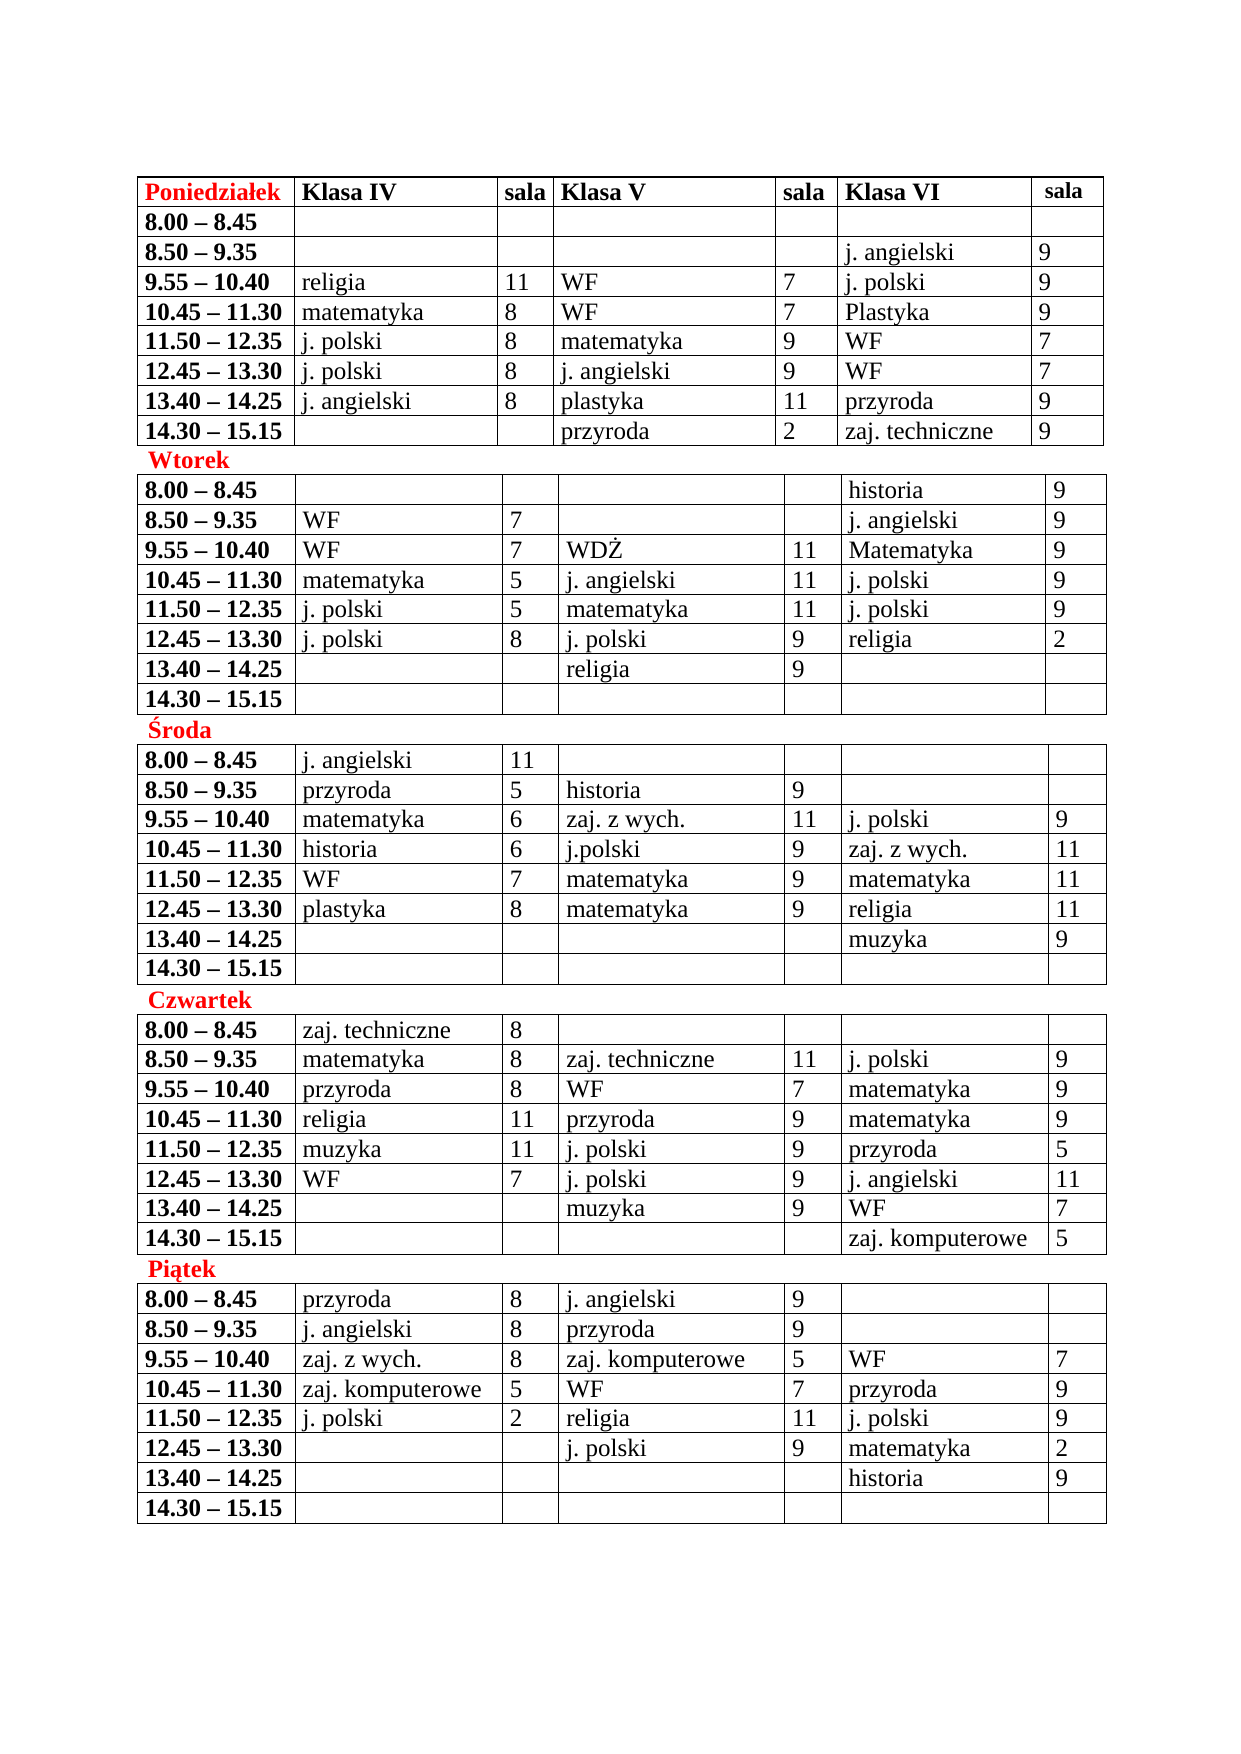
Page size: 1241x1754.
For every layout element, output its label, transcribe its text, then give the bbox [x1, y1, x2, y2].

table_cell 9 [785, 1314, 841, 1343]
table_cell j. angielski [559, 565, 784, 593]
table_header Klasa VI [838, 178, 1031, 206]
table_cell WF [296, 505, 502, 534]
table_cell j. polski [842, 1045, 1048, 1073]
table_cell WF [559, 1074, 784, 1103]
table_cell 12.45 – 13.30 [138, 356, 294, 385]
table_cell 14.30 – 15.15 [138, 416, 294, 444]
table_cell [503, 1194, 558, 1222]
table_cell 9 [1032, 416, 1103, 444]
table_cell 10.45 – 11.30 [138, 297, 294, 325]
table_cell 9 [776, 356, 837, 385]
table_cell przyroda [296, 775, 502, 803]
table_header [559, 745, 784, 774]
table_cell muzyka [559, 1194, 784, 1222]
table_cell 7 [503, 1164, 558, 1192]
table_cell 11 [785, 565, 841, 593]
table_cell WF [296, 1164, 502, 1192]
table_cell matematyka [842, 1074, 1048, 1103]
table_cell [503, 954, 558, 984]
table_cell 5 [785, 1344, 841, 1373]
table_cell j. angielski [842, 1164, 1048, 1192]
table_cell przyroda [296, 1074, 502, 1103]
table_cell [838, 207, 1031, 236]
table_header [559, 475, 784, 504]
table_cell WF [838, 356, 1031, 385]
table_cell [776, 237, 837, 266]
table_cell [842, 775, 1048, 803]
table_cell matematyka [295, 297, 497, 325]
table_cell religia [559, 1404, 784, 1432]
table_header 9 [1046, 475, 1106, 504]
table_cell Plastyka [838, 297, 1031, 325]
table_cell 9.55 – 10.40 [138, 1344, 295, 1373]
table_cell matematyka [296, 1045, 502, 1073]
table_cell [842, 1493, 1048, 1523]
table_cell 14.30 – 15.15 [138, 1223, 295, 1253]
table_cell 9 [1046, 595, 1106, 623]
table_cell WF [296, 535, 502, 564]
table_cell 11 [785, 535, 841, 564]
table_cell 10.45 – 11.30 [138, 1104, 295, 1133]
table_cell j. polski [559, 624, 784, 653]
table_cell [503, 1223, 558, 1253]
table_cell przyroda [842, 1374, 1048, 1402]
table_cell [503, 1463, 558, 1492]
table_header [1049, 745, 1106, 774]
table_cell [785, 1223, 841, 1253]
table_cell j. angielski [295, 386, 497, 415]
table_header sala [1032, 178, 1103, 206]
text Piątek [148, 1255, 1093, 1283]
table_header [785, 475, 841, 504]
table_cell przyroda [559, 1314, 784, 1343]
table_cell zaj. techniczne [838, 416, 1031, 444]
table_cell [785, 954, 841, 984]
table_cell WF [842, 1194, 1048, 1222]
table_cell 9 [1032, 297, 1103, 325]
table_cell zaj. komputerowe [296, 1374, 502, 1402]
table_cell 5 [503, 565, 558, 593]
table_cell 8.50 – 9.35 [138, 505, 295, 534]
table_cell 8 [498, 326, 553, 355]
table_cell j. polski [842, 565, 1045, 593]
table_cell [498, 207, 553, 236]
table_header j. angielski [296, 745, 502, 774]
table_cell WF [842, 1344, 1048, 1373]
table_cell 6 [503, 834, 558, 863]
table_cell 14.30 – 15.15 [138, 684, 295, 714]
table_cell 5 [503, 775, 558, 803]
table_cell 11 [785, 595, 841, 623]
table_cell 13.40 – 14.25 [138, 654, 295, 683]
table_cell matematyka [842, 1104, 1048, 1133]
table_cell [295, 207, 497, 236]
table_cell [296, 1223, 502, 1253]
table_cell 10.45 – 11.30 [138, 1374, 295, 1402]
table_cell 8 [498, 386, 553, 415]
table_header [842, 1284, 1048, 1313]
table_cell 9 [1046, 505, 1106, 534]
table_cell matematyka [559, 595, 784, 623]
table_header sala [776, 178, 837, 206]
table_cell j. polski [559, 1134, 784, 1163]
table_header Poniedziałek [138, 178, 294, 206]
table_cell 7 [1049, 1194, 1106, 1222]
table_cell Matematyka [842, 535, 1045, 564]
table_header [1049, 1015, 1106, 1043]
table_cell 9 [1049, 1374, 1106, 1402]
table_cell 11.50 – 12.35 [138, 1404, 295, 1432]
table_cell 7 [776, 297, 837, 325]
table_cell [503, 654, 558, 683]
table_cell j. polski [842, 1404, 1048, 1432]
table_cell [296, 924, 502, 952]
table_cell przyroda [559, 1104, 784, 1133]
table_cell 8 [503, 624, 558, 653]
table_cell 9.55 – 10.40 [138, 805, 295, 833]
table_cell [559, 1493, 784, 1523]
table_cell matematyka [296, 565, 502, 593]
table_cell zaj. komputerowe [842, 1223, 1048, 1253]
table_cell 10.45 – 11.30 [138, 565, 295, 593]
table_header [1049, 1284, 1106, 1313]
table_cell 5 [1049, 1134, 1106, 1163]
table_cell 8 [498, 356, 553, 385]
table_cell [503, 1433, 558, 1462]
table_cell 9 [1049, 1074, 1106, 1103]
table_cell [1049, 954, 1106, 984]
table_header zaj. techniczne [296, 1015, 502, 1043]
table_cell [776, 207, 837, 236]
table_cell 9 [776, 326, 837, 355]
table_cell j. polski [838, 267, 1031, 296]
table_cell WF [554, 297, 775, 325]
table_cell [842, 654, 1045, 683]
table_cell j. polski [296, 1404, 502, 1432]
table_cell 11.50 – 12.35 [138, 326, 294, 355]
table_cell 11.50 – 12.35 [138, 864, 295, 893]
table_cell 9 [1049, 1045, 1106, 1073]
table_header j. angielski [559, 1284, 784, 1313]
table_cell [296, 1463, 502, 1492]
table_header 11 [503, 745, 558, 774]
table_cell WDŻ [559, 535, 784, 564]
table_cell j. angielski [296, 1314, 502, 1343]
table_cell WF [559, 1374, 784, 1402]
table_cell religia [559, 654, 784, 683]
table_cell j. polski [559, 1433, 784, 1462]
text Środa [148, 715, 1093, 744]
table_cell 9 [1032, 237, 1103, 266]
table_cell 12.45 – 13.30 [138, 1164, 295, 1192]
table_cell 8.50 – 9.35 [138, 237, 294, 266]
table_cell 8.50 – 9.35 [138, 1314, 295, 1343]
table_cell j. polski [295, 326, 497, 355]
table_header [842, 1015, 1048, 1043]
table_cell 13.40 – 14.25 [138, 924, 295, 952]
table_cell matematyka [559, 894, 784, 923]
table_cell zaj. z wych. [296, 1344, 502, 1373]
table_cell [296, 1433, 502, 1462]
table_cell 9.55 – 10.40 [138, 535, 295, 564]
table_cell 9 [785, 775, 841, 803]
table_cell j. polski [295, 356, 497, 385]
table_cell historia [559, 775, 784, 803]
table_header 8.00 – 8.45 [138, 475, 295, 504]
table_cell [1049, 1493, 1106, 1523]
table_cell religia [296, 1104, 502, 1133]
table_cell 8.50 – 9.35 [138, 1045, 295, 1073]
table_cell plastyka [554, 386, 775, 415]
table_cell [842, 954, 1048, 984]
table_cell 7 [776, 267, 837, 296]
table_cell 11 [776, 386, 837, 415]
table_cell 8 [503, 1314, 558, 1343]
table_cell [503, 1493, 558, 1523]
table_cell 11 [1049, 1164, 1106, 1192]
text Wtorek [148, 446, 1093, 474]
table_cell 11 [1049, 894, 1106, 923]
table_cell [498, 416, 553, 444]
table_cell matematyka [842, 864, 1048, 893]
table_cell [559, 924, 784, 952]
table_cell 7 [503, 535, 558, 564]
table_header 9 [785, 1284, 841, 1313]
table_header [785, 1015, 841, 1043]
table_cell 9 [1046, 565, 1106, 593]
table_cell 7 [1032, 356, 1103, 385]
table_cell 11.50 – 12.35 [138, 595, 295, 623]
table_cell [554, 237, 775, 266]
table_cell 9 [785, 1194, 841, 1222]
table_cell historia [842, 1463, 1048, 1492]
table_cell przyroda [842, 1134, 1048, 1163]
table_cell 7 [1049, 1344, 1106, 1373]
table_cell 8 [503, 1074, 558, 1103]
table_cell [1032, 207, 1103, 236]
table_cell 11 [785, 1045, 841, 1073]
table_cell [296, 954, 502, 984]
table_cell j. polski [842, 595, 1045, 623]
table_cell 8.00 – 8.45 [138, 207, 294, 236]
table_header [842, 745, 1048, 774]
table_cell j. angielski [554, 356, 775, 385]
table_cell [559, 684, 784, 714]
table_cell 6 [503, 805, 558, 833]
table_cell 2 [503, 1404, 558, 1432]
table_cell j. polski [296, 595, 502, 623]
table_cell muzyka [296, 1134, 502, 1163]
table_cell j. angielski [838, 237, 1031, 266]
table_cell 14.30 – 15.15 [138, 954, 295, 984]
table_cell 8 [503, 1045, 558, 1073]
table_cell plastyka [296, 894, 502, 923]
table_cell WF [554, 267, 775, 296]
table_cell 13.40 – 14.25 [138, 1194, 295, 1222]
table_cell muzyka [842, 924, 1048, 952]
table_cell 9 [785, 1134, 841, 1163]
table_cell zaj. z wych. [842, 834, 1048, 863]
table_cell 7 [1032, 326, 1103, 355]
table_cell [1049, 775, 1106, 803]
table_cell [296, 654, 502, 683]
table_cell 9 [1049, 805, 1106, 833]
table_cell 5 [1049, 1223, 1106, 1253]
table_cell 9 [785, 864, 841, 893]
table_cell 13.40 – 14.25 [138, 386, 294, 415]
table_cell j. polski [296, 624, 502, 653]
table_cell [1046, 684, 1106, 714]
table_cell matematyka [842, 1433, 1048, 1462]
table_cell [296, 1194, 502, 1222]
table_header [559, 1015, 784, 1043]
table_cell [296, 684, 502, 714]
table_cell 13.40 – 14.25 [138, 1463, 295, 1492]
table_cell 9 [1049, 1104, 1106, 1133]
table_cell 11 [1049, 834, 1106, 863]
table_cell 9 [1049, 1404, 1106, 1432]
table_cell 5 [503, 595, 558, 623]
table_header 8.00 – 8.45 [138, 1015, 295, 1043]
table_header sala [498, 178, 553, 206]
table_cell 8 [503, 894, 558, 923]
table_cell [559, 1463, 784, 1492]
table_cell [559, 505, 784, 534]
table_cell 11.50 – 12.35 [138, 1134, 295, 1163]
table_cell [1046, 654, 1106, 683]
table_cell 11 [785, 1404, 841, 1432]
table_cell j. polski [842, 805, 1048, 833]
table_cell przyroda [554, 416, 775, 444]
table_cell 9 [785, 654, 841, 683]
table_cell 11 [503, 1134, 558, 1163]
text Czwartek [148, 985, 1093, 1014]
table_cell 7 [785, 1074, 841, 1103]
table_cell matematyka [559, 864, 784, 893]
table_header [503, 475, 558, 504]
table_cell 9 [1049, 924, 1106, 952]
table_cell przyroda [838, 386, 1031, 415]
table_cell zaj. techniczne [559, 1045, 784, 1073]
table_cell 7 [785, 1374, 841, 1402]
table_cell 8 [503, 1344, 558, 1373]
table_cell [554, 207, 775, 236]
table_cell 9 [785, 1104, 841, 1133]
table_cell religia [842, 624, 1045, 653]
table_cell 9.55 – 10.40 [138, 267, 294, 296]
table_header [785, 745, 841, 774]
table_cell WF [838, 326, 1031, 355]
table_cell [559, 954, 784, 984]
table_cell 11 [785, 805, 841, 833]
table_cell 9 [785, 894, 841, 923]
table_cell 11 [1049, 864, 1106, 893]
table_cell 12.45 – 13.30 [138, 624, 295, 653]
table_cell [842, 684, 1045, 714]
table_cell 9 [1032, 386, 1103, 415]
table_cell [295, 416, 497, 444]
table_cell 7 [503, 505, 558, 534]
table_cell religia [842, 894, 1048, 923]
table_cell j. polski [559, 1164, 784, 1192]
table_cell religia [295, 267, 497, 296]
table_cell [785, 1463, 841, 1492]
table_cell [842, 1314, 1048, 1343]
table_cell 8 [498, 297, 553, 325]
table_cell [503, 684, 558, 714]
table_cell 9 [1049, 1463, 1106, 1492]
table_cell 12.45 – 13.30 [138, 1433, 295, 1462]
table_header Klasa V [554, 178, 775, 206]
table_cell 9 [785, 834, 841, 863]
table_cell 12.45 – 13.30 [138, 894, 295, 923]
table_cell [785, 924, 841, 952]
table_header 8.00 – 8.45 [138, 745, 295, 774]
table_cell [498, 237, 553, 266]
table_cell historia [296, 834, 502, 863]
table_header historia [842, 475, 1045, 504]
table_cell zaj. komputerowe [559, 1344, 784, 1373]
table_cell [503, 924, 558, 952]
table_cell 9 [1032, 267, 1103, 296]
table_cell 9.55 – 10.40 [138, 1074, 295, 1103]
table_cell 14.30 – 15.15 [138, 1493, 295, 1523]
table_header [296, 475, 502, 504]
table_header przyroda [296, 1284, 502, 1313]
table_cell [1049, 1314, 1106, 1343]
table_cell [296, 1493, 502, 1523]
table_cell matematyka [554, 326, 775, 355]
table_cell j. angielski [842, 505, 1045, 534]
table_header 8 [503, 1015, 558, 1043]
table_cell 2 [776, 416, 837, 444]
table_cell [295, 237, 497, 266]
table_header 8.00 – 8.45 [138, 1284, 295, 1313]
table_cell 2 [1049, 1433, 1106, 1462]
table_cell matematyka [296, 805, 502, 833]
table_cell 2 [1046, 624, 1106, 653]
table_cell 9 [1046, 535, 1106, 564]
table_header Klasa IV [295, 178, 497, 206]
table_cell 11 [498, 267, 553, 296]
table_cell 9 [785, 1164, 841, 1192]
table_cell [785, 684, 841, 714]
table_cell [559, 1223, 784, 1253]
table_cell 9 [785, 624, 841, 653]
table_cell 9 [785, 1433, 841, 1462]
table_cell [785, 1493, 841, 1523]
table_cell 10.45 – 11.30 [138, 834, 295, 863]
table_cell zaj. z wych. [559, 805, 784, 833]
table_cell 5 [503, 1374, 558, 1402]
table_cell [785, 505, 841, 534]
table_cell 7 [503, 864, 558, 893]
table_cell j.polski [559, 834, 784, 863]
table_cell WF [296, 864, 502, 893]
table_cell 11 [503, 1104, 558, 1133]
table_header 8 [503, 1284, 558, 1313]
table_cell 8.50 – 9.35 [138, 775, 295, 803]
